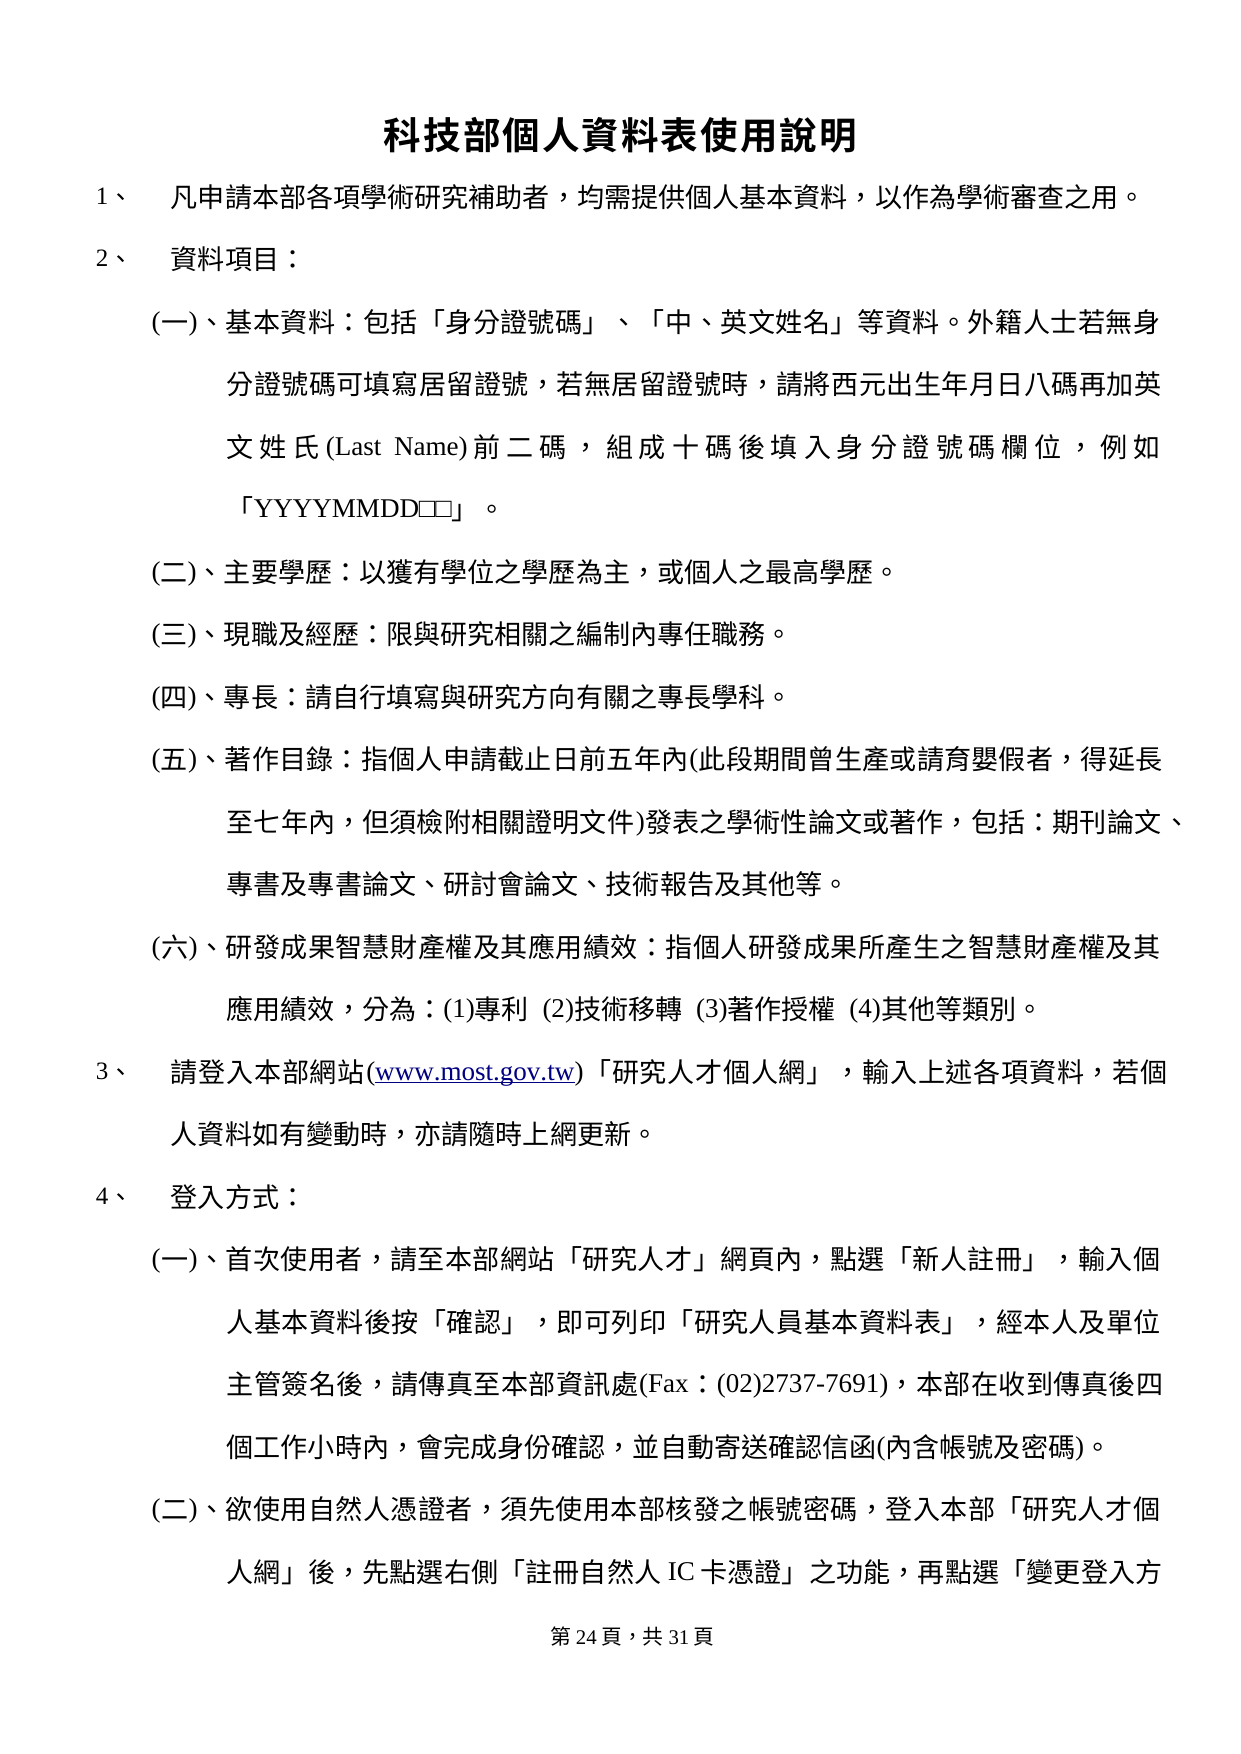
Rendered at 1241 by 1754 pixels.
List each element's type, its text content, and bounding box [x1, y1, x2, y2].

text (四)、專長：請自行填寫與研究方向有關之專長學科。 [151, 653, 1163, 716]
text (二)、主要學歷：以獲有學位之學歷為主，或個人之最高學歷。 [151, 528, 1163, 591]
list 凡申請本部各項學術研究補助者，均需提供個人基本資料，以作為學術審查之用。 [96, 153, 1169, 216]
text (一)、基本資料：包括「身分證號碼」、「中、英文姓名」等資料。外籍人士若無身分證號碼可填寫居留證號，若無居留證號時，請將西元出生年月日八碼再加英文姓氏(Last Name)前二碼，組成十碼後填入身分證號碼欄位，例如「YYYYMMDD□□」。 [151, 278, 1163, 528]
list 資料項目： [96, 216, 1169, 278]
text 科技部個人資料表使用說明 [71, 91, 1169, 153]
text (五)、著作目錄：指個人申請截止日前五年內(此段期間曾生產或請育嬰假者，得延長至七年內，但須檢附相關證明文件)發表之學術性論文或著作，包括：期刊論文、專書及專書論文、研討會論文、技術報告及其他等。 [151, 716, 1163, 903]
text (二)、欲使用自然人憑證者，須先使用本部核發之帳號密碼，登入本部「研究人才個人網」後，先點選右側「註冊自然人IC卡憑證」之功能，再點選「變更登入方 [151, 1466, 1163, 1591]
text (三)、現職及經歷：限與研究相關之編制內專任職務。 [151, 591, 1163, 653]
list 請登入本部網站(www.most.gov.tw)「研究人才個人網」，輸入上述各項資料，若個人資料如有變動時，亦請隨時上網更新。 [96, 1028, 1169, 1153]
list 登入方式： [96, 1153, 1169, 1216]
text (六)、研發成果智慧財產權及其應用績效：指個人研發成果所產生之智慧財產權及其應用績效，分為：(1)專利 (2)技術移轉 (3)著作授權 (4)其他等類別。 [151, 903, 1163, 1028]
text (一)、首次使用者，請至本部網站「研究人才」網頁內，點選「新人註冊」，輸入個人基本資料後按「確認」，即可列印「研究人員基本資料表」，經本人及單位主管簽名後，請傳真至本部資訊處(Fax：(02)2737-7691)，本部在收到傳真後四個工作小時內，會完成身份確認，並自動寄送確認信函(內含帳號及密碼)。 [151, 1216, 1163, 1466]
